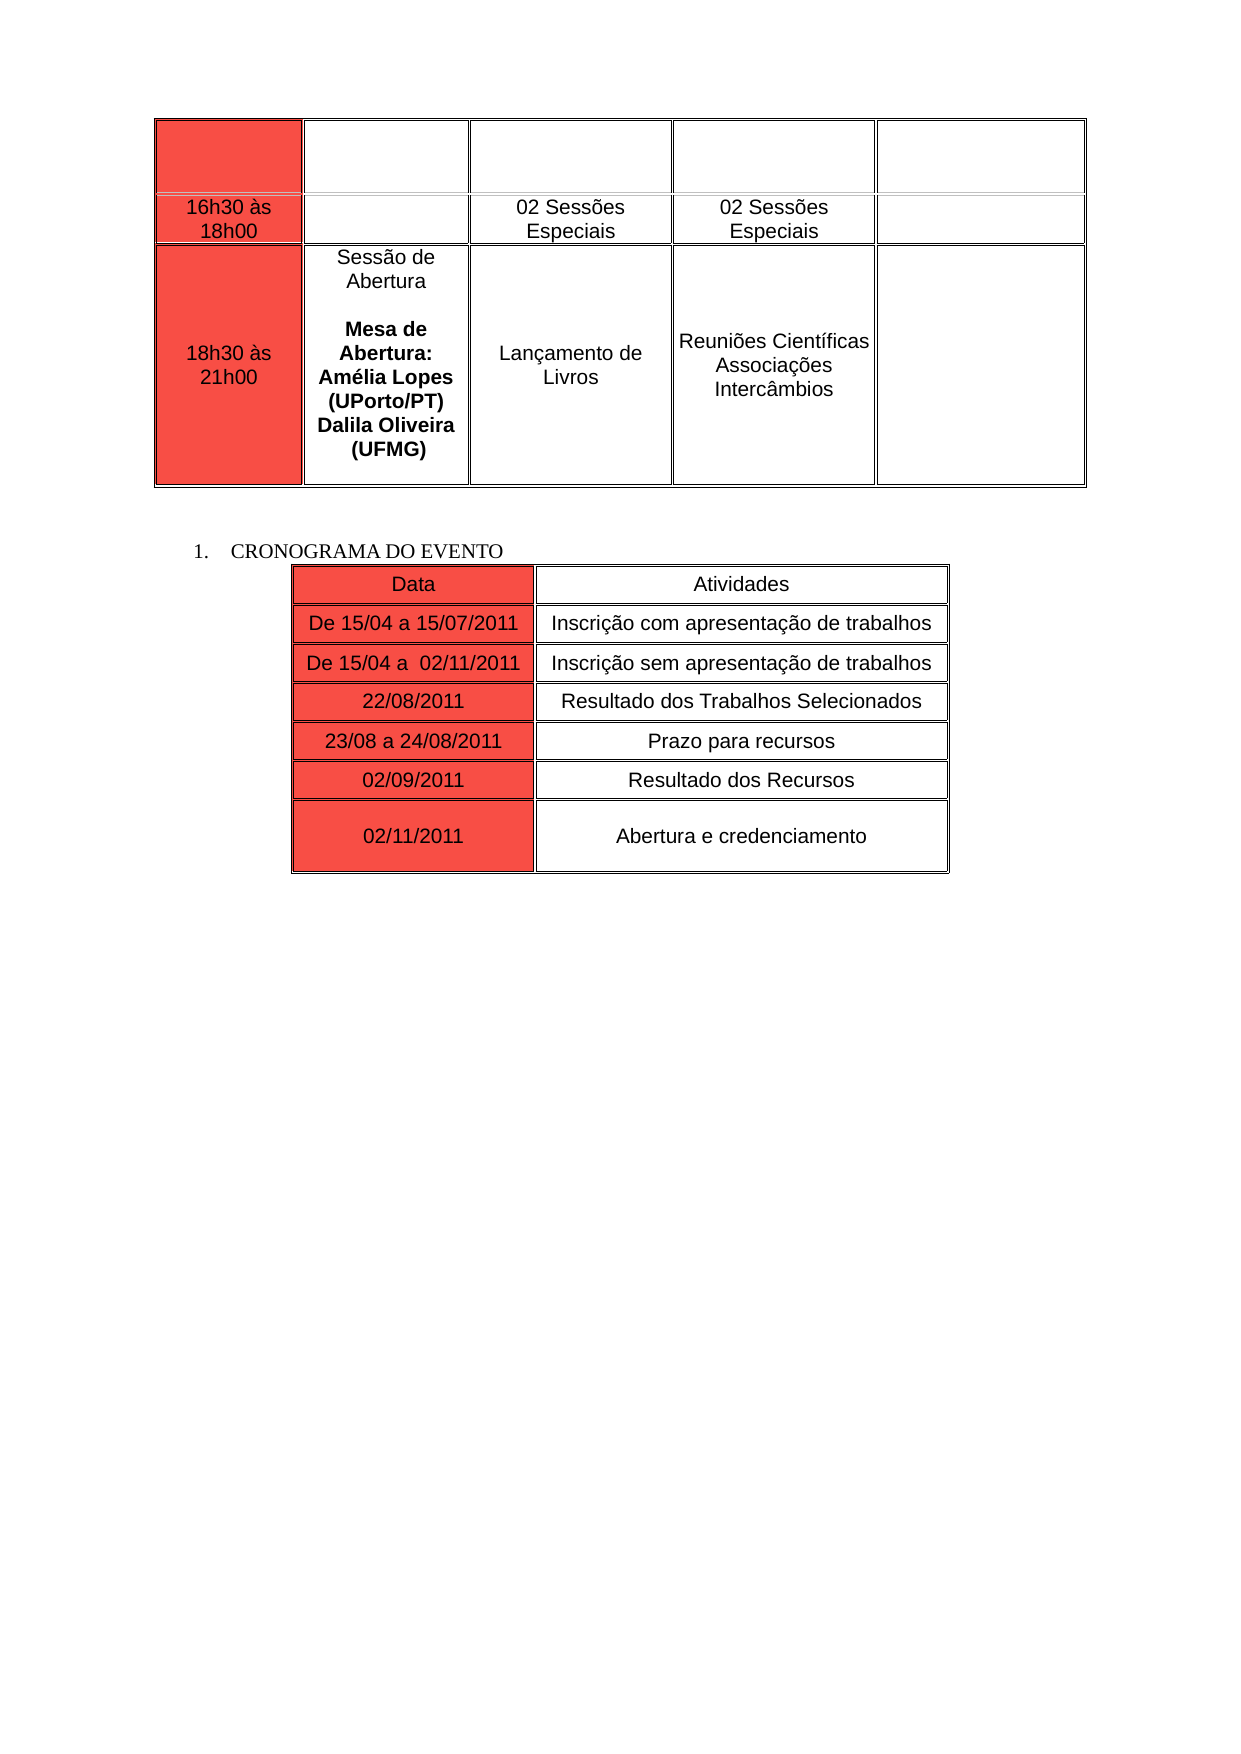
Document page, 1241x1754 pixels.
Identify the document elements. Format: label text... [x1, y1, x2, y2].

table_header Atividades [537, 567, 947, 603]
table_cell 16h30 às 18h00 [157, 196, 301, 242]
table_cell Sessão de Abertura Mesa de Abertura: Amélia Lopes (UPorto/PT) Dalila Oliveira (UFMG) [305, 246, 468, 484]
table_cell [305, 196, 468, 242]
table_cell [157, 121, 301, 192]
table_cell 02 Sessões Especiais [674, 196, 874, 242]
table_cell Resultado dos Recursos [537, 762, 947, 798]
table_cell [878, 246, 1084, 484]
table_cell 02/11/2011 [294, 801, 533, 871]
table_cell Inscrição com apresentação de trabalhos [537, 606, 947, 642]
table_cell 02 Sessões Especiais [471, 196, 671, 242]
table_cell Lançamento de Livros [471, 246, 671, 484]
table_cell Prazo para recursos [537, 723, 947, 759]
table_cell Resultado dos Trabalhos Selecionados [537, 684, 947, 720]
table_cell [305, 121, 468, 192]
table_cell Inscrição sem apresentação de trabalhos [537, 645, 947, 681]
table_header Data [294, 567, 533, 603]
table_cell [471, 121, 671, 192]
table_cell Abertura e credenciamento [537, 801, 947, 871]
table_cell 18h30 às 21h00 [157, 246, 301, 484]
list CRONOGRAMA DO EVENTO [193, 539, 1122, 563]
table_cell 02/09/2011 [294, 762, 533, 798]
table_cell [878, 121, 1084, 192]
table_cell 22/08/2011 [294, 684, 533, 720]
table_cell [674, 121, 874, 192]
table_cell De 15/04 a 02/11/2011 [294, 645, 533, 681]
table_cell Reuniões Científicas Associações Intercâmbios [674, 246, 874, 484]
table_cell [878, 196, 1084, 242]
table_cell 23/08 a 24/08/2011 [294, 723, 533, 759]
table_cell De 15/04 a 15/07/2011 [294, 606, 533, 642]
